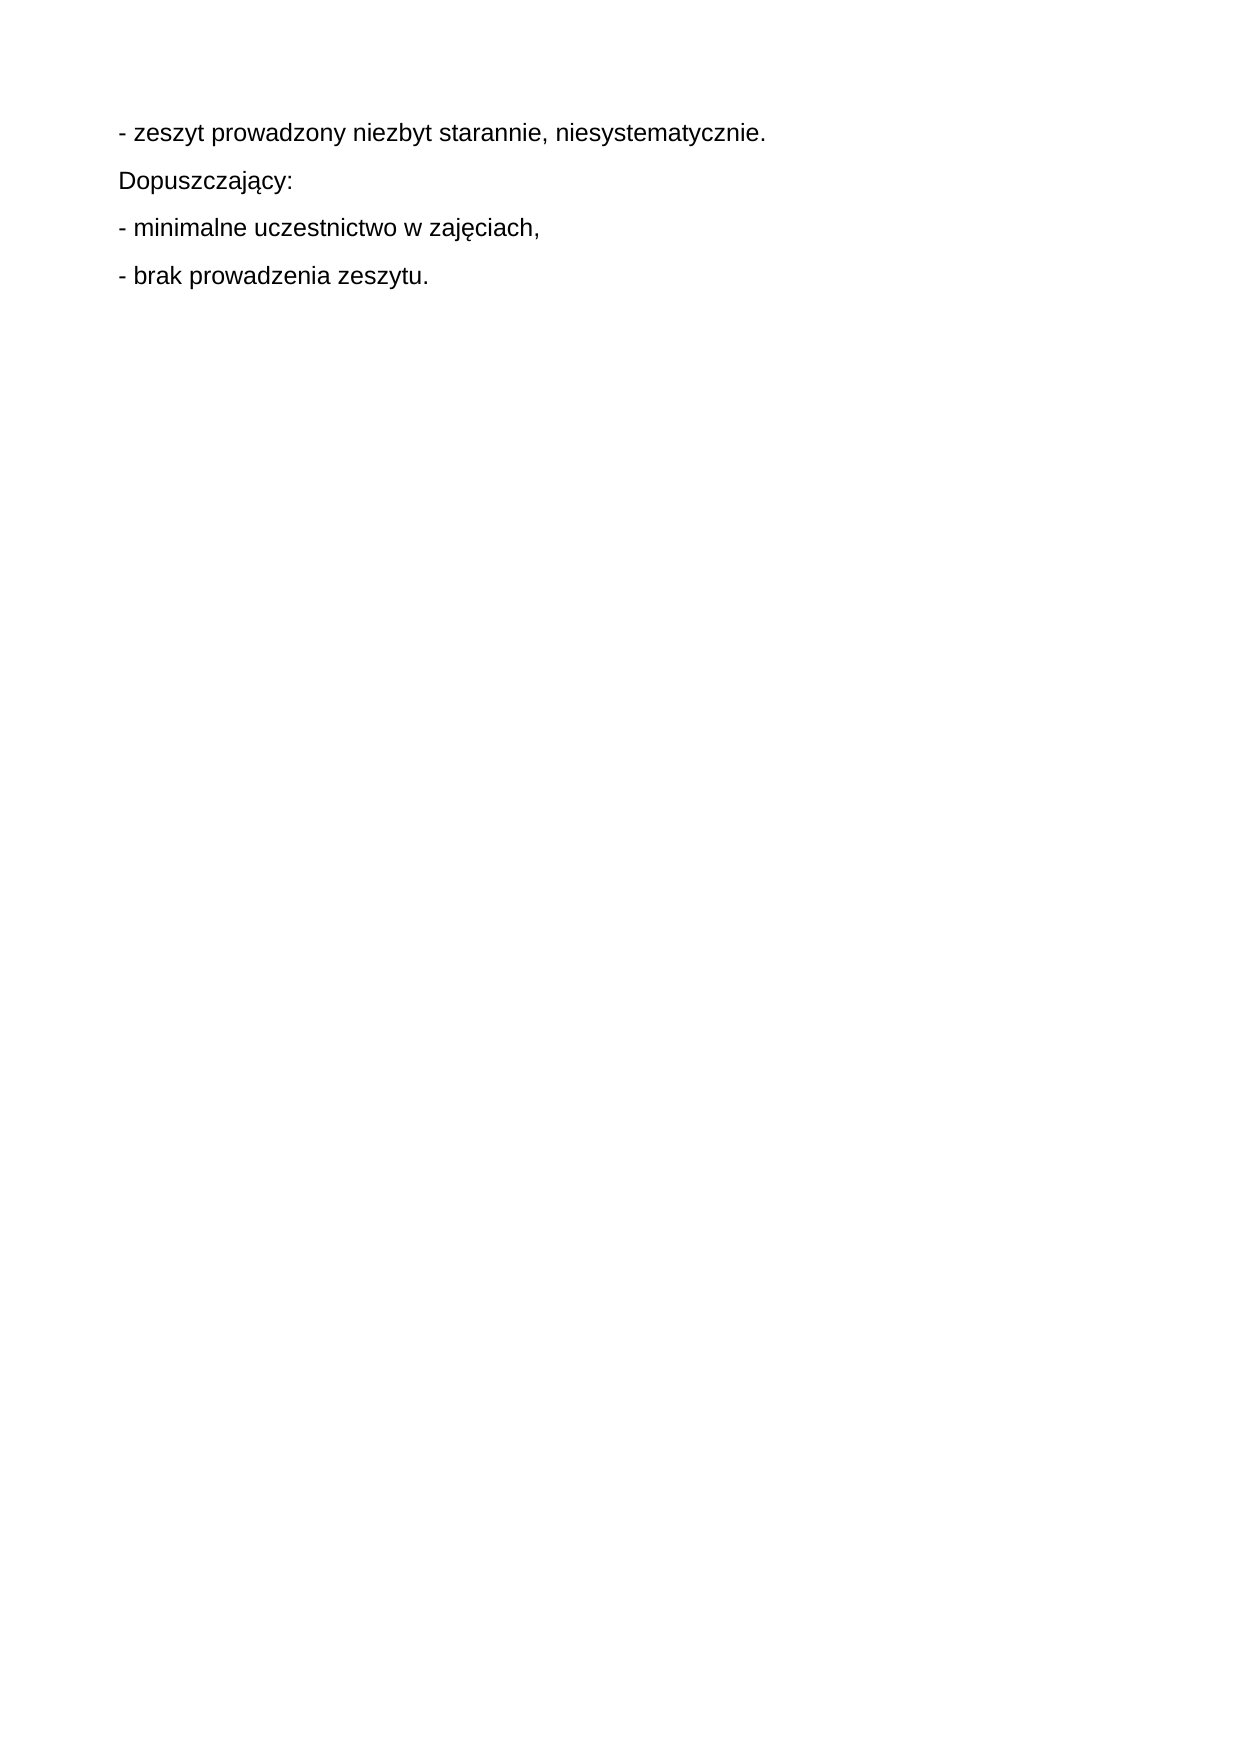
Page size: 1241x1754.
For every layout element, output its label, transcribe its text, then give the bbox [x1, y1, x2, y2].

text - brak prowadzenia zeszytu. [118, 261, 1122, 290]
text - zeszyt prowadzony niezbyt starannie, niesystematycznie. [118, 118, 1122, 147]
text - minimalne uczestnictwo w zajęciach, [118, 213, 1122, 242]
text Dopuszczający: [118, 166, 1122, 194]
